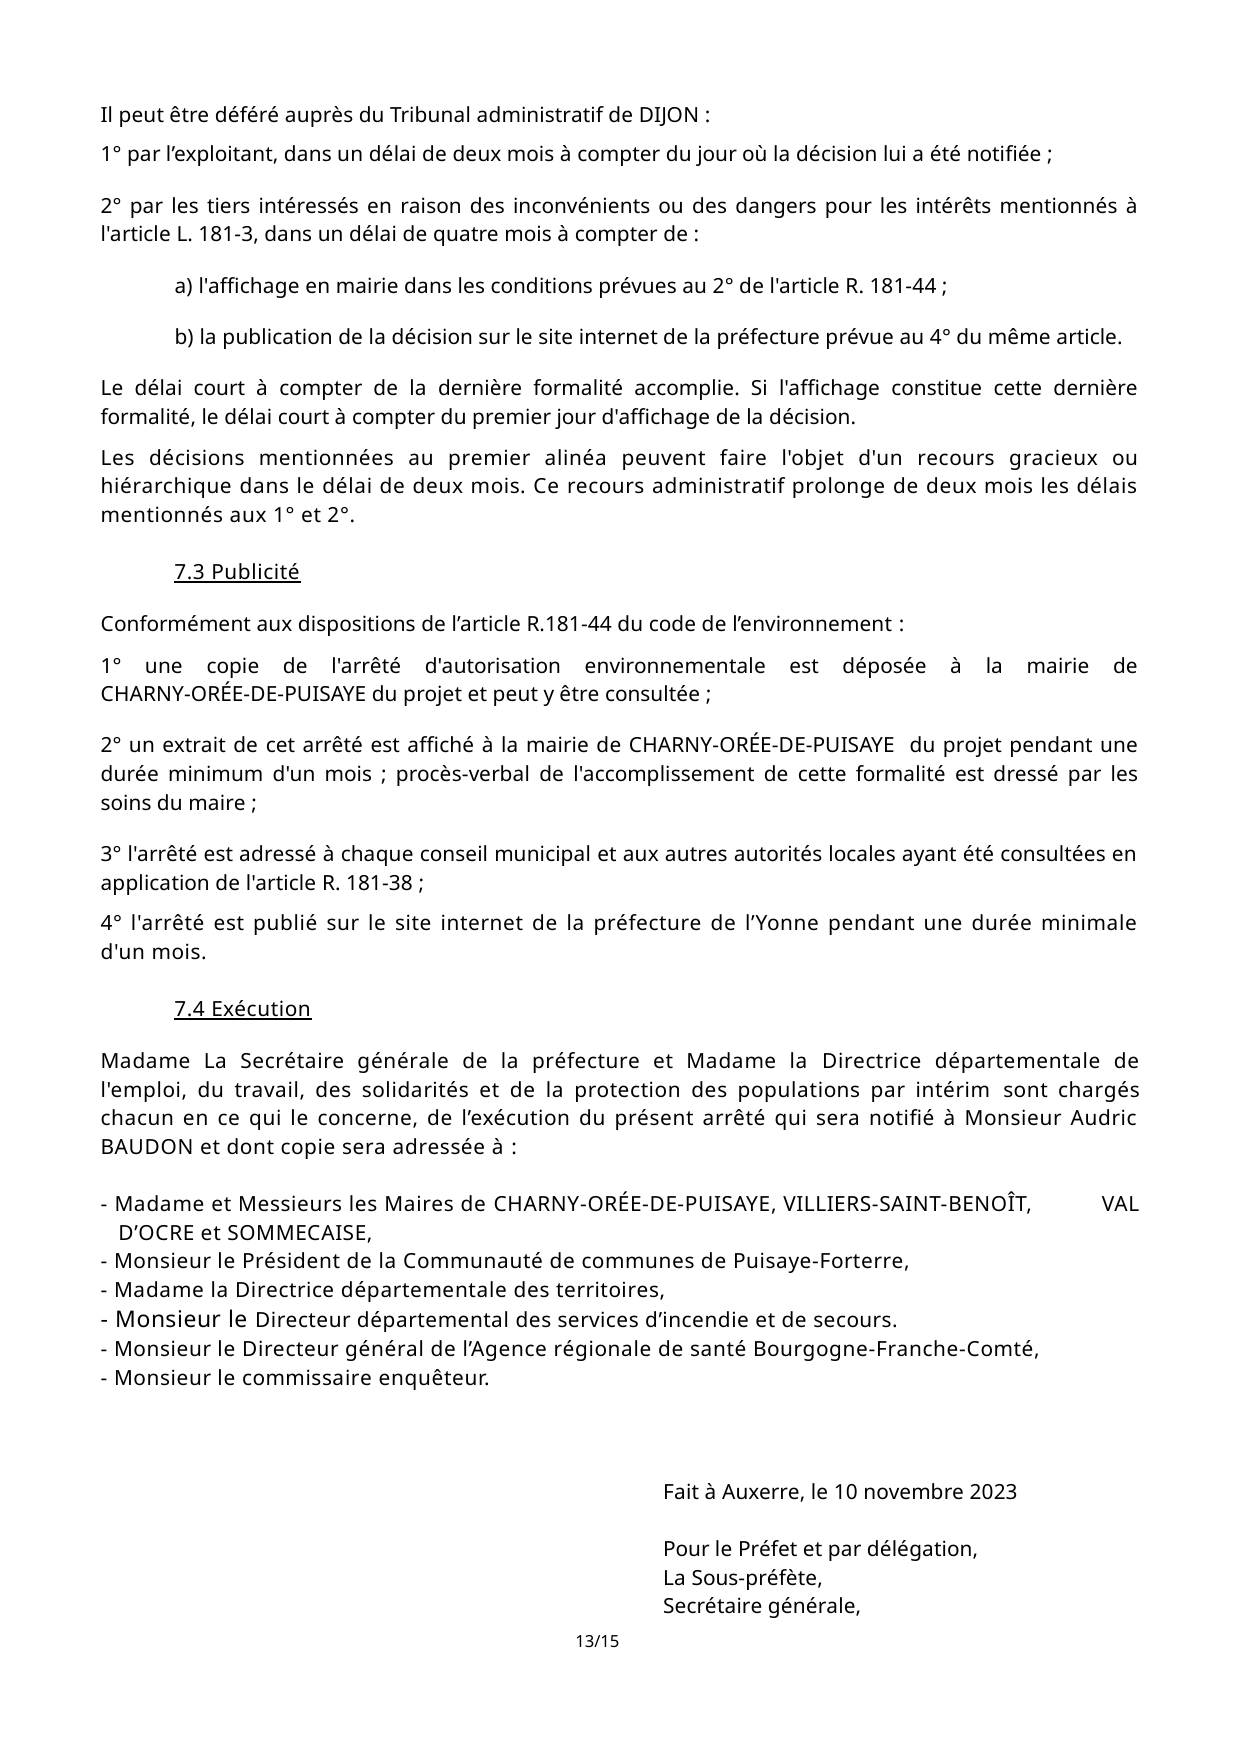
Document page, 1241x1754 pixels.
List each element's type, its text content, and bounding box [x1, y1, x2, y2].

text 1° par l’exploitant, dans un délai de deux mois à compter du jour où la décision lui a été notifiée ; [100, 139, 1140, 168]
text Il peut être déféré auprès du Tribunal administratif de DIJON : [100, 100, 1140, 129]
text Madame La Secrétaire générale de la préfecture et Madame la Directrice départementale de l'emploi, du travail, des solidarités et de la protection des populations par intérim sont chargés chacun en ce qui le concerne, de l’exécution du présent arrêté qui sera notifié à Monsieur Audric BAUDON et dont copie sera adressée à : [100, 1046, 1140, 1160]
text b) la publication de la décision sur le site internet de la préfecture prévue au 4° du même article. [100, 322, 1140, 351]
text Conformément aux dispositions de l’article R.181-44 du code de l’environnement : [100, 609, 1140, 638]
text Les décisions mentionnées au premier alinéa peuvent faire l'objet d'un recours gracieux ou hiérarchique dans le délai de deux mois. Ce recours administratif prolonge de deux mois les délais mentionnés aux 1° et 2°. [100, 443, 1140, 528]
text Fait à Auxerre, le 10 novembre 2023 [663, 1477, 1140, 1505]
text Le délai court à compter de la dernière formalité accomplie. Si l'affichage constitue cette dernière formalité, le délai court à compter du premier jour d'affichage de la décision. [100, 373, 1140, 430]
text 2° un extrait de cet arrêté est affiché à la mairie de CHARNY-ORÉE-DE-PUISAYE du projet pendant une durée minimum d'un mois ; procès-verbal de l'accomplissement de cette formalité est dressé par les soins du maire ; [100, 730, 1140, 816]
text - Madame la Directrice départementale des territoires, [100, 1274, 1157, 1303]
text - Monsieur le Président de la Communauté de communes de Puisaye-Forterre, [100, 1246, 1157, 1274]
text Pour le Préfet et par délégation, [663, 1534, 1140, 1562]
text - Monsieur le Directeur départemental des services d’incendie et de secours. [100, 1303, 1157, 1334]
text La Sous-préfète, [663, 1562, 1140, 1591]
text - Madame et Messieurs les Maires de CHARNY-ORÉE-DE-PUISAYE, VILLIERS-SAINT-BENOÎT, VAL D’OCRE et SOMMECAISE, [100, 1189, 1140, 1246]
text 1° une copie de l'arrêté d'autorisation environnementale est déposée à la mairie de CHARNY-ORÉE-DE-PUISAYE du projet et peut y être consultée ; [100, 651, 1140, 708]
text - Monsieur le commissaire enquêteur. [100, 1363, 1157, 1391]
text - Monsieur le Directeur général de l’Agence régionale de santé Bourgogne-Franche-Comté, [100, 1334, 1157, 1363]
text 7.4 Exécution [100, 994, 1157, 1022]
text 7.3 Publicité [100, 557, 1157, 586]
text Secrétaire générale, [663, 1591, 1140, 1619]
text 3° l'arrêté est adressé à chaque conseil municipal et aux autres autorités locales ayant été consultées en application de l'article R. 181-38 ; [100, 839, 1140, 896]
text 2° par les tiers intéressés en raison des inconvénients ou des dangers pour les intérêts mentionnés à l'article L. 181-3, dans un délai de quatre mois à compter de : [100, 191, 1140, 248]
text 4° l'arrêté est publié sur le site internet de la préfecture de l’Yonne pendant une durée minimale d'un mois. [100, 908, 1140, 965]
text a) l'affichage en mairie dans les conditions prévues au 2° de l'article R. 181-44 ; [100, 271, 1140, 299]
